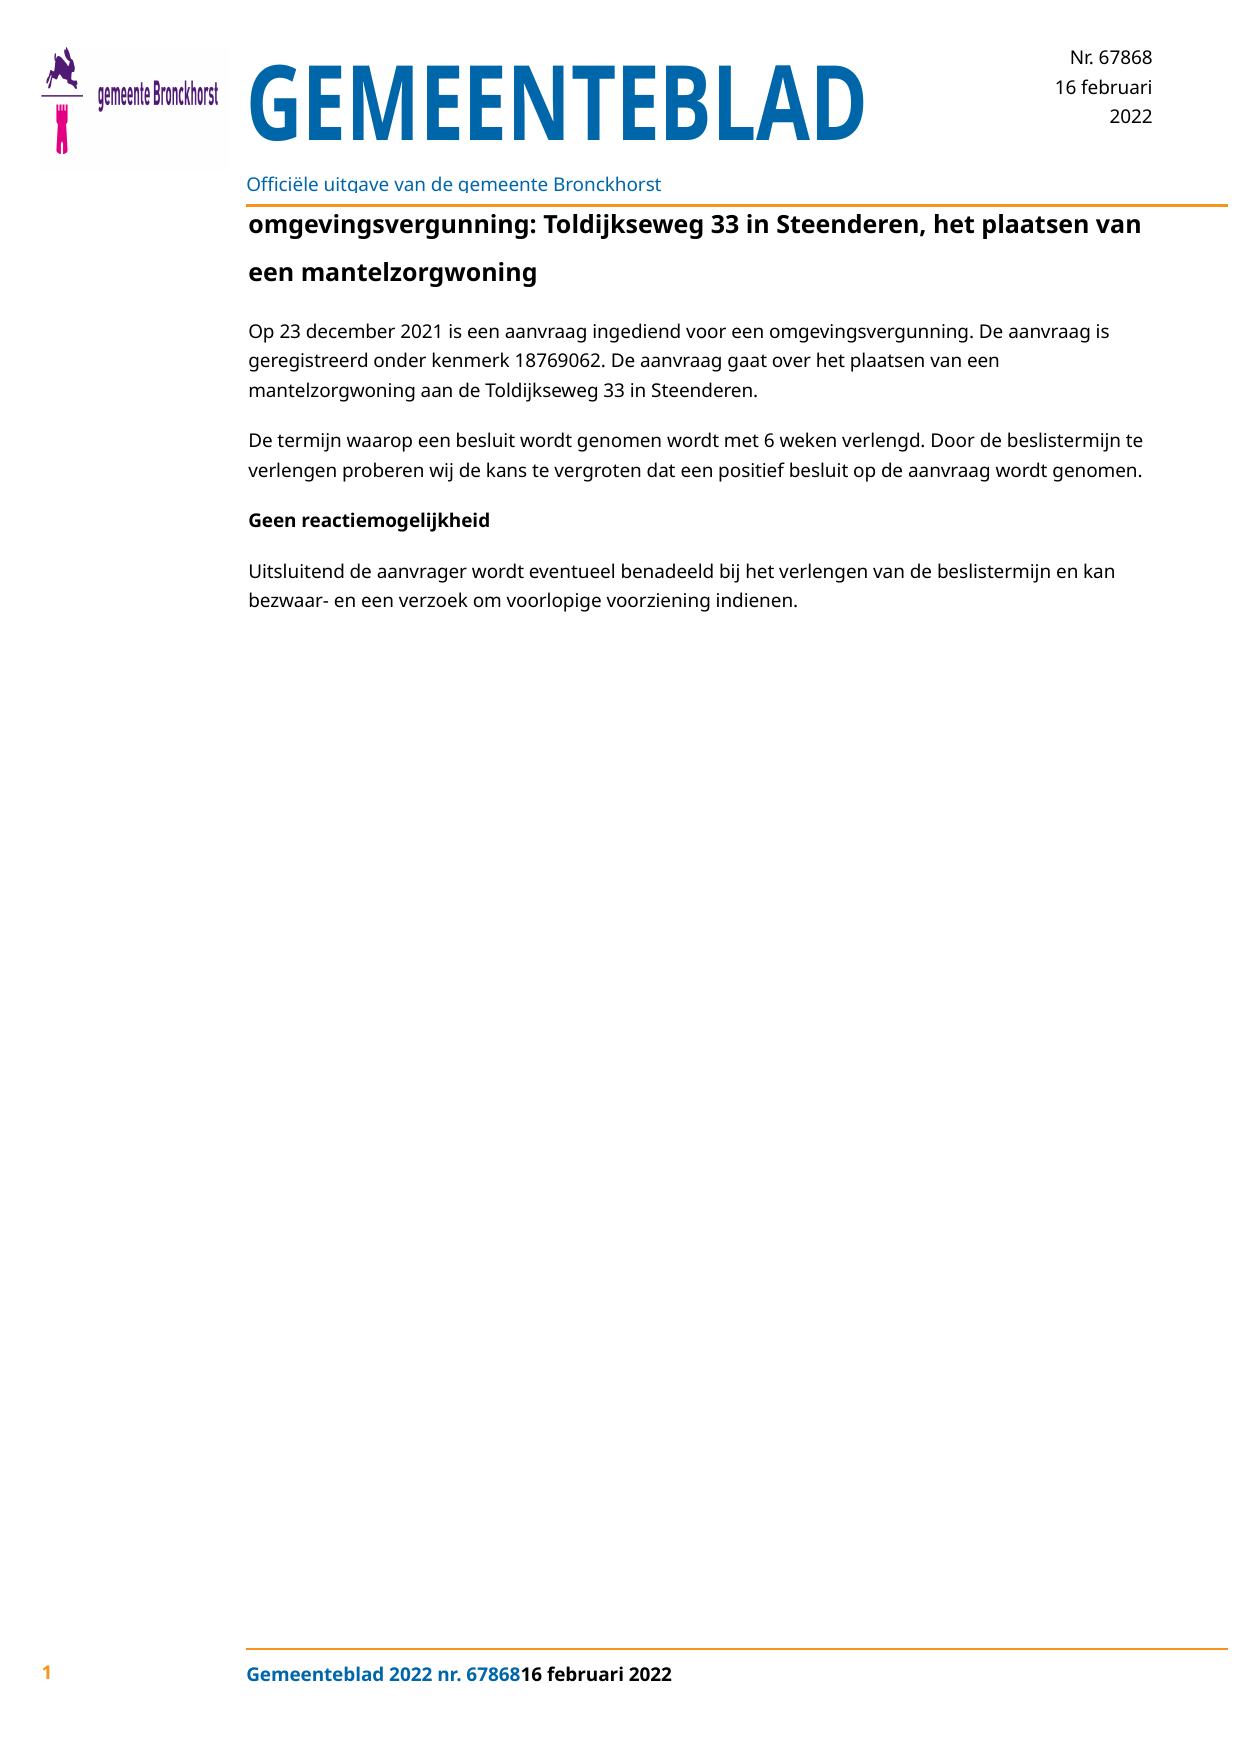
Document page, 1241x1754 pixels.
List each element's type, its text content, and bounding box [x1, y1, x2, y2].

text Uitsluitend de aanvrager wordt eventueel benadeeld bij het verlengen van de beslistermijn en kan bezwaar- en een verzoek om voorlopige voorziening indienen. [248, 558, 1152, 613]
text De termijn waarop een besluit wordt genomen wordt met 6 weken verlengd. Door de beslistermijn te verlengen proberen wij de kans te vergroten dat een positief besluit op de aanvraag wordt genomen. [248, 427, 1152, 483]
picture [41, 47, 231, 172]
text Op 23 december 2021 is een aanvraag ingediend voor een omgevingsvergunning. De aanvraag is geregistreerd onder kenmerk 18769062. De aanvraag gaat over het plaatsen van een mantelzorgwoning aan de Toldijkseweg 33 in Steenderen. [248, 318, 1152, 403]
text Geen reactiemogelijkheid [248, 507, 1152, 533]
text omgevingsvergunning: Toldijkseweg 33 in Steenderen, het plaatsen van een mantelzorgwoning [248, 207, 1152, 288]
